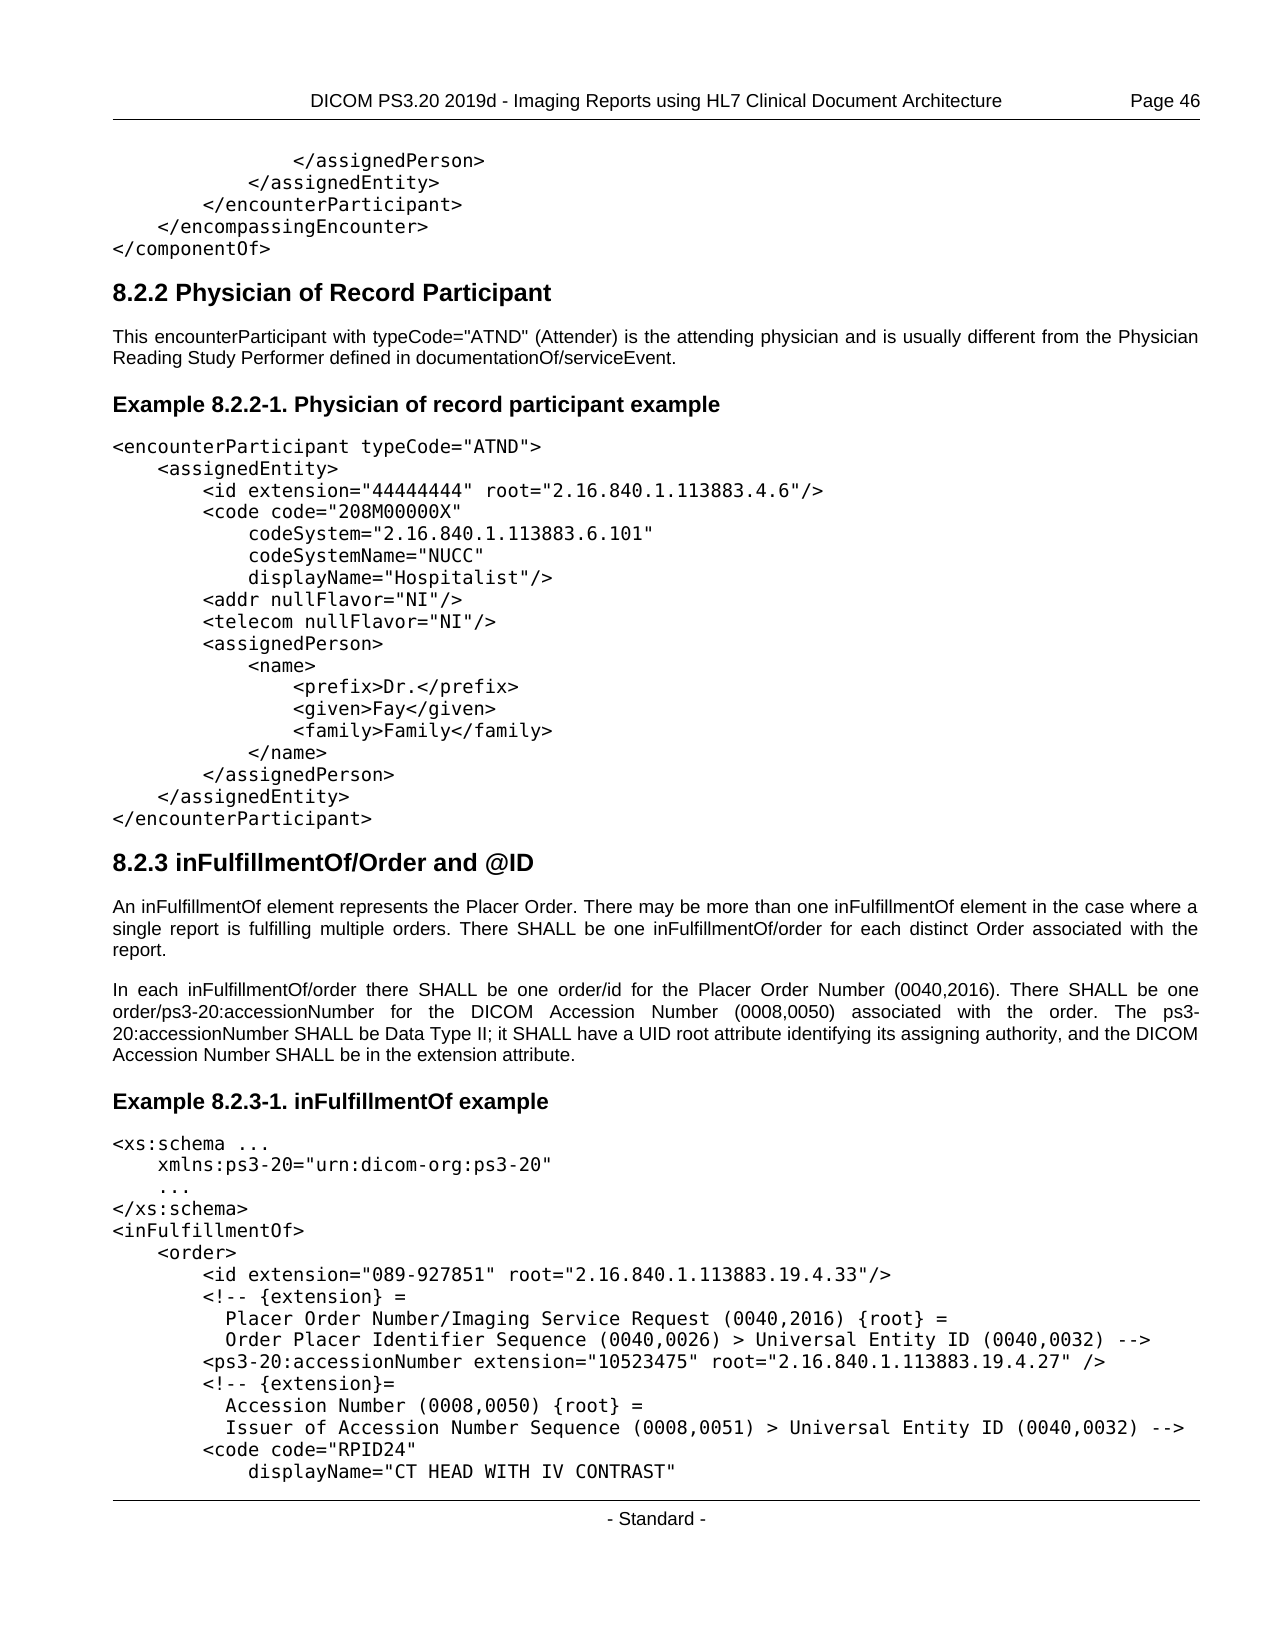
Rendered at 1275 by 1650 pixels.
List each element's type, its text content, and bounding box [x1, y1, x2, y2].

text This encounterParticipant with typeCode="ATND" (Attender) is the attending physician and is usually different from the Physician Reading Study Performer defined in documentationOf/serviceEvent. [112, 326, 1200, 369]
text 8.2.3 inFulfillmentOf/Order and @ID [112, 848, 1200, 877]
text </assignedPerson> </assignedEntity> </encounterParticipant> </encompassingEncounter> </componentOf> [112, 150, 1200, 259]
text 8.2.2 Physician of Record Participant [112, 278, 1200, 307]
text Example 8.2.3-1. inFulfillmentOf example [112, 1088, 1200, 1114]
text An inFulfillmentOf element represents the Placer Order. There may be more than one inFulfillmentOf element in the case where a single report is fulfilling multiple orders. There SHALL be one inFulfillmentOf/order for each distinct Order associated with the report. [112, 896, 1200, 961]
text <xs:schema ... xmlns:ps3-20="urn:dicom-org:ps3-20" ... </xs:schema> <inFulfillmentOf> <order> <id extension="089-927851" root="2.16.840.1.113883.19.4.33"/> <!-- {extension} = Placer Order Number/Imaging Service Request (0040,2016) {root} = Order Placer Identifier Sequence (0040,0026) > Universal Entity ID (0040,0032) --> <ps3-20:accessionNumber extension="10523475" root="2.16.840.1.113883.19.4.27" /> <!-- {extension}= Accession Number (0008,0050) {root} = Issuer of Accession Number Sequence (0008,0051) > Universal Entity ID (0040,0032) --> <code code="RPID24" displayName="CT HEAD WITH IV CONTRAST" [112, 1133, 1200, 1483]
text In each inFulfillmentOf/order there SHALL be one order/id for the Placer Order Number (0040,2016). There SHALL be one order/ps3-20:accessionNumber for the DICOM Accession Number (0008,0050) associated with the order. The ps3-20:accessionNumber SHALL be Data Type II; it SHALL have a UID root attribute identifying its assigning authority, and the DICOM Accession Number SHALL be in the extension attribute. [112, 979, 1200, 1066]
text <encounterParticipant typeCode="ATND"> <assignedEntity> <id extension="44444444" root="2.16.840.1.113883.4.6"/> <code code="208M00000X" codeSystem="2.16.840.1.113883.6.101" codeSystemName="NUCC" displayName="Hospitalist"/> <addr nullFlavor="NI"/> <telecom nullFlavor="NI"/> <assignedPerson> <name> <prefix>Dr.</prefix> <given>Fay</given> <family>Family</family> </name> </assignedPerson> </assignedEntity> </encounterParticipant> [112, 436, 1200, 829]
text Example 8.2.2-1. Physician of record participant example [112, 391, 1200, 417]
